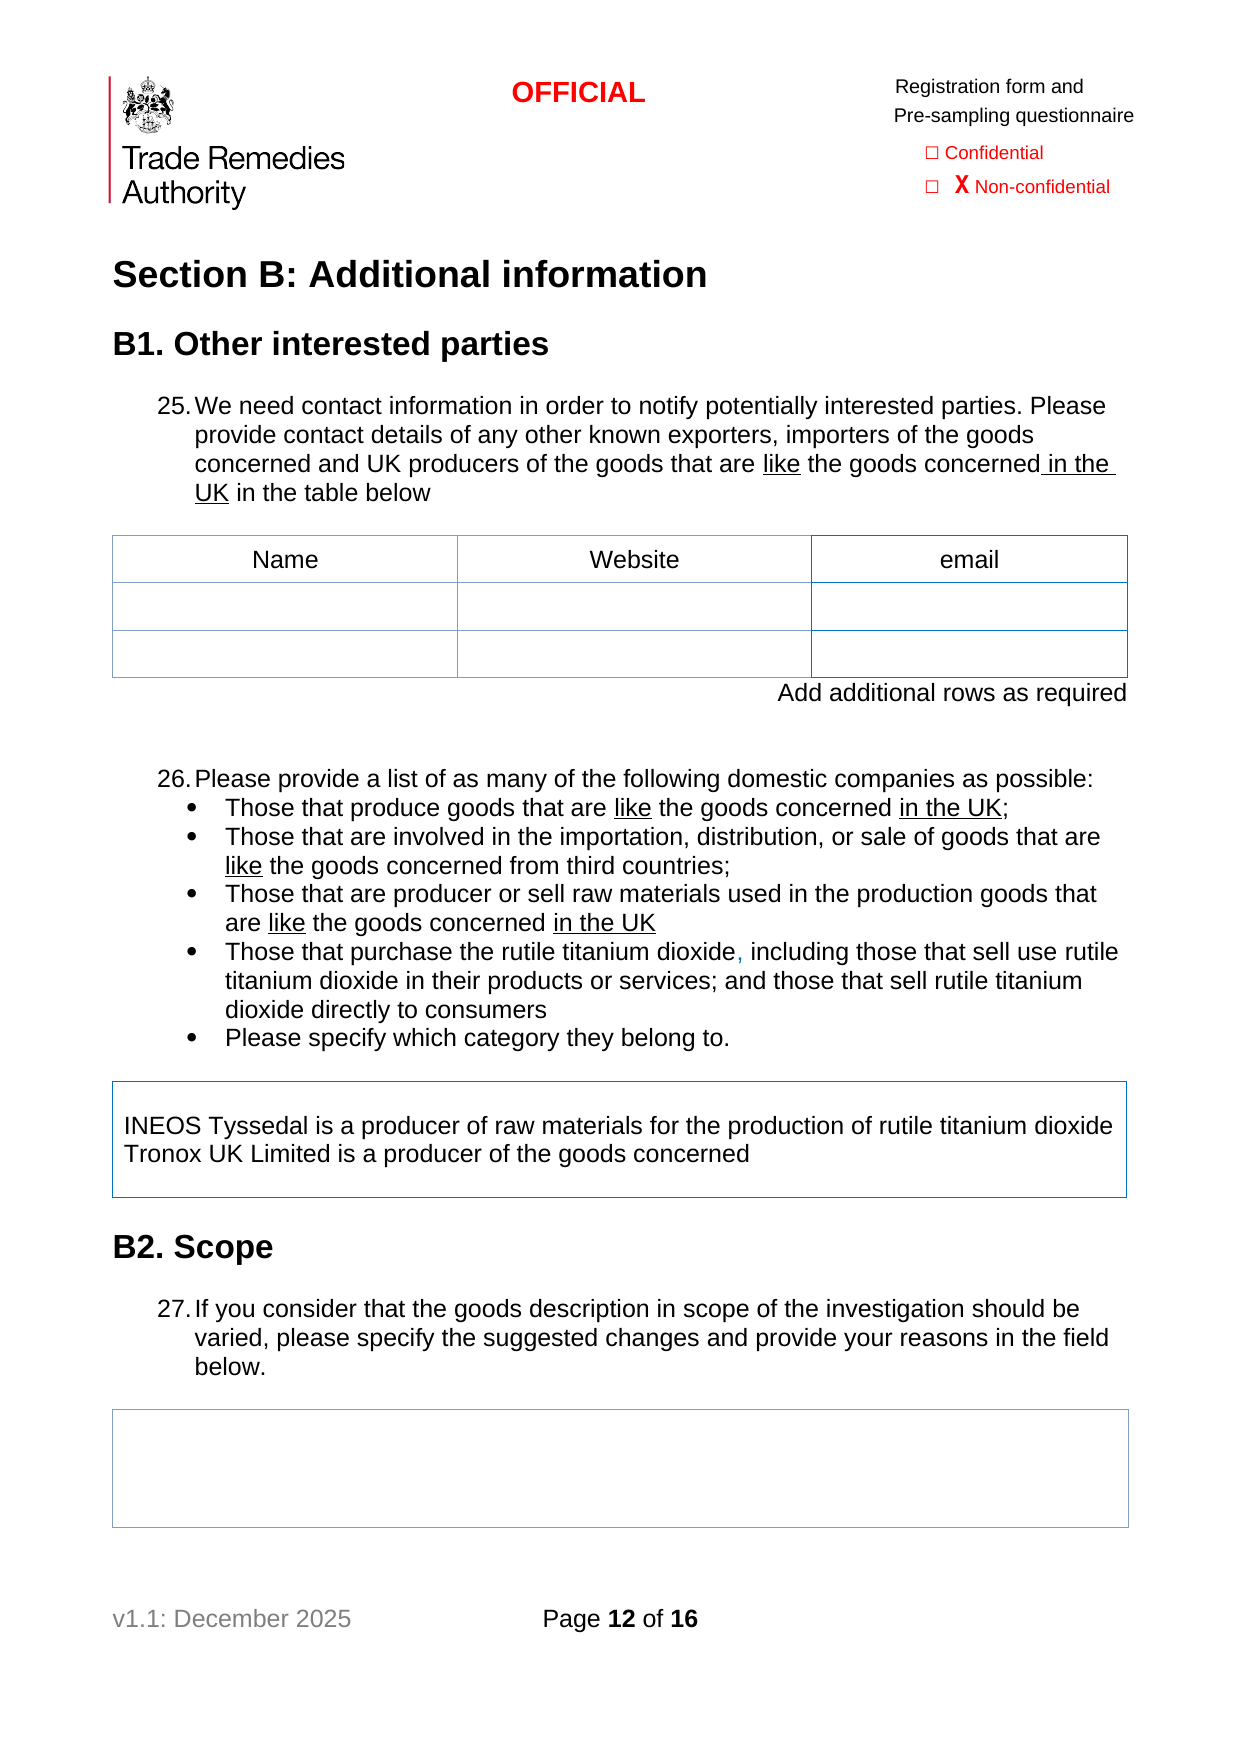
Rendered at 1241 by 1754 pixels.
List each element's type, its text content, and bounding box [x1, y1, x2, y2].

table_cell [812, 631, 1127, 677]
table_cell [113, 631, 457, 677]
list Please provide a list of as many of the following domestic companies as possible: [157, 764, 1128, 793]
list Please specify which category they belong to. [187, 1023, 1128, 1052]
table_cell [113, 583, 457, 629]
list Those that purchase the rutile titanium dioxide, including those that sell use rutile titanium dioxide in their products or services; and those that sell rutile titanium dioxide directly to consumers [187, 937, 1128, 1023]
list Those that produce goods that are like the goods concerned in the UK; [187, 793, 1128, 822]
table_cell [458, 583, 811, 629]
list If you consider that the goods description in scope of the investigation should be varied, please specify the suggested changes and provide your reasons in the field below. [157, 1294, 1128, 1380]
subtitle B2. Scope [112, 1227, 1128, 1265]
text Add additional rows as required [112, 678, 1128, 707]
table_header INEOS Tyssedal is a producer of raw materials for the production of rutile titanium dioxide Tronox UK Limited is a producer of the goods concerned [113, 1082, 1126, 1197]
table_cell [812, 583, 1127, 629]
table_header email [812, 536, 1127, 582]
subtitle B1. Other interested parties [112, 324, 1128, 362]
table_header Name [113, 536, 457, 582]
list Those that are involved in the importation, distribution, or sale of goods that are like the goods concerned from third countries; [187, 822, 1128, 879]
list Those that are producer or sell raw materials used in the production goods that are like the goods concerned in the UK [187, 879, 1128, 937]
table_cell [458, 631, 811, 677]
subtitle Section B: Additional information [112, 252, 1128, 295]
list We need contact information in order to notify potentially interested parties. Please provide contact details of any other known exporters, importers of the goods concerned and UK producers of the goods that are like the goods concerned in the UK in the table below [157, 391, 1128, 506]
table_header [113, 1410, 1128, 1527]
table_header Website [458, 536, 811, 582]
